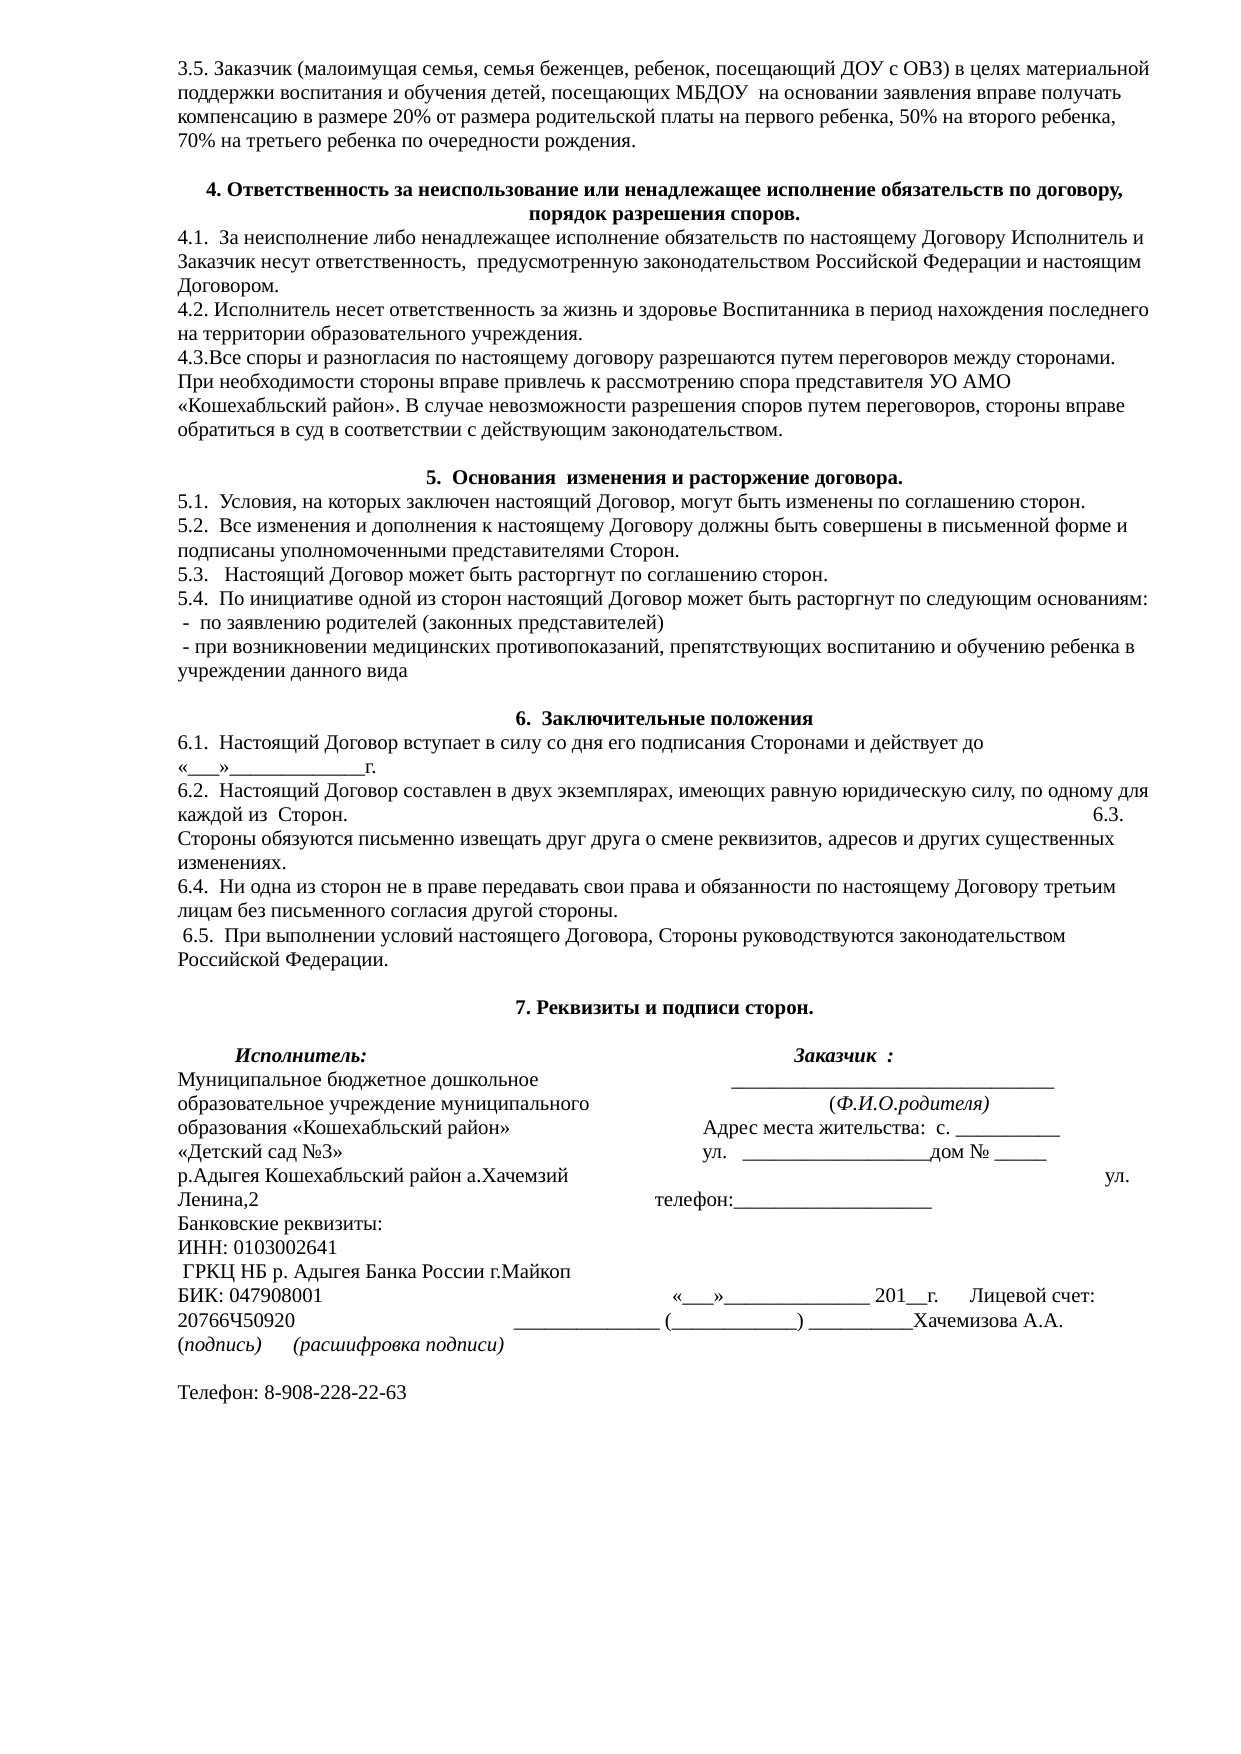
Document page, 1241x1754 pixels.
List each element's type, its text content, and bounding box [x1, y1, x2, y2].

text ИНН: 0103002641 [177, 1235, 1152, 1259]
text Телефон: 8-908-228-22-63 [177, 1380, 1152, 1404]
text ГРКЦ НБ р. Адыгея Банка России г.Майкоп БИК: 047908001 «___»______________ 201__г. Лицевой счет: 20766Ч50920 ______________ (____________) __________Хачемизова А.А. (подпись) (расшифровка подписи) [177, 1259, 1152, 1356]
text 3.5. Заказчик (малоимущая семья, семья беженцев, ребенок, посещающий ДОУ с ОВЗ) в целях материальной поддержки воспитания и обучения детей, посещающих МБДОУ на основании заявления вправе получать компенсацию в размере 20% от размера родительской платы на первого ребенка, 50% на второго ребенка, 70% на третьего ребенка по очередности рождения. [177, 56, 1152, 152]
text 6.1. Настоящий Договор вступает в силу со дня его подписания Сторонами и действует до «___»_____________г. 6.2. Настоящий Договор составлен в двух экземплярах, имеющих равную юридическую силу, по одному для каждой из Сторон. 6.3. Стороны обязуются письменно извещать друг друга о смене реквизитов, адресов и других существенных изменениях. [177, 730, 1152, 874]
text 4.1. За неисполнение либо ненадлежащее исполнение обязательств по настоящему Договору Исполнитель и Заказчик несут ответственность, предусмотренную законодательством Российской Федерации и настоящим Договором. [177, 225, 1152, 297]
text 6.4. Ни одна из сторон не в праве передавать свои права и обязанности по настоящему Договору третьим лицам без письменного согласия другой стороны. [177, 874, 1152, 922]
text 5.4. По инициативе одной из сторон настоящий Договор может быть расторгнут по следующим основаниям: [177, 586, 1152, 610]
text 6. Заключительные положения [177, 706, 1152, 730]
text 7. Реквизиты и подписи сторон. [177, 995, 1152, 1019]
text - при возникновении медицинских противопоказаний, препятствующих воспитанию и обучению ребенка в учреждении данного вида [177, 634, 1152, 682]
text 5.3. Настоящий Договор может быть расторгнут по соглашению сторон. [177, 562, 1152, 586]
text 5. Основания изменения и расторжение договора. [177, 465, 1152, 489]
text Исполнитель: Заказчик : Муниципальное бюджетное дошкольное _______________________________ образовательное учреждение муниципального (Ф.И.О.родителя) образования «Кошехабльский район» Адрес места жительства: с. __________ «Детский сад №3» ул. __________________дом № _____ р.Адыгея Кошехабльский район а.Хачемзий ул. Ленина,2 телефон:___________________ Банковские реквизиты: [177, 1043, 1152, 1235]
text - по заявлению родителей (законных представителей) [177, 610, 1152, 634]
text 5.1. Условия, на которых заключен настоящий Договор, могут быть изменены по соглашению сторон. 5.2. Все изменения и дополнения к настоящему Договору должны быть совершены в письменной форме и подписаны уполномоченными представителями Сторон. [177, 489, 1152, 562]
text 4.3.Все споры и разногласия по настоящему договору разрешаются путем переговоров между сторонами. При необходимости стороны вправе привлечь к рассмотрению спора представителя УО АМО «Кошехабльский район». В случае невозможности разрешения споров путем переговоров, стороны вправе обратиться в суд в соответствии с действующим законодательством. [177, 345, 1152, 441]
text 4.2. Исполнитель несет ответственность за жизнь и здоровье Воспитанника в период нахождения последнего на территории образовательного учреждения. [177, 297, 1152, 345]
text 4. Ответственность за неиспользование или ненадлежащее исполнение обязательств по договору, порядок разрешения споров. [177, 177, 1152, 225]
text 6.5. При выполнении условий настоящего Договора, Стороны руководствуются законодательством Российской Федерации. [177, 922, 1152, 971]
